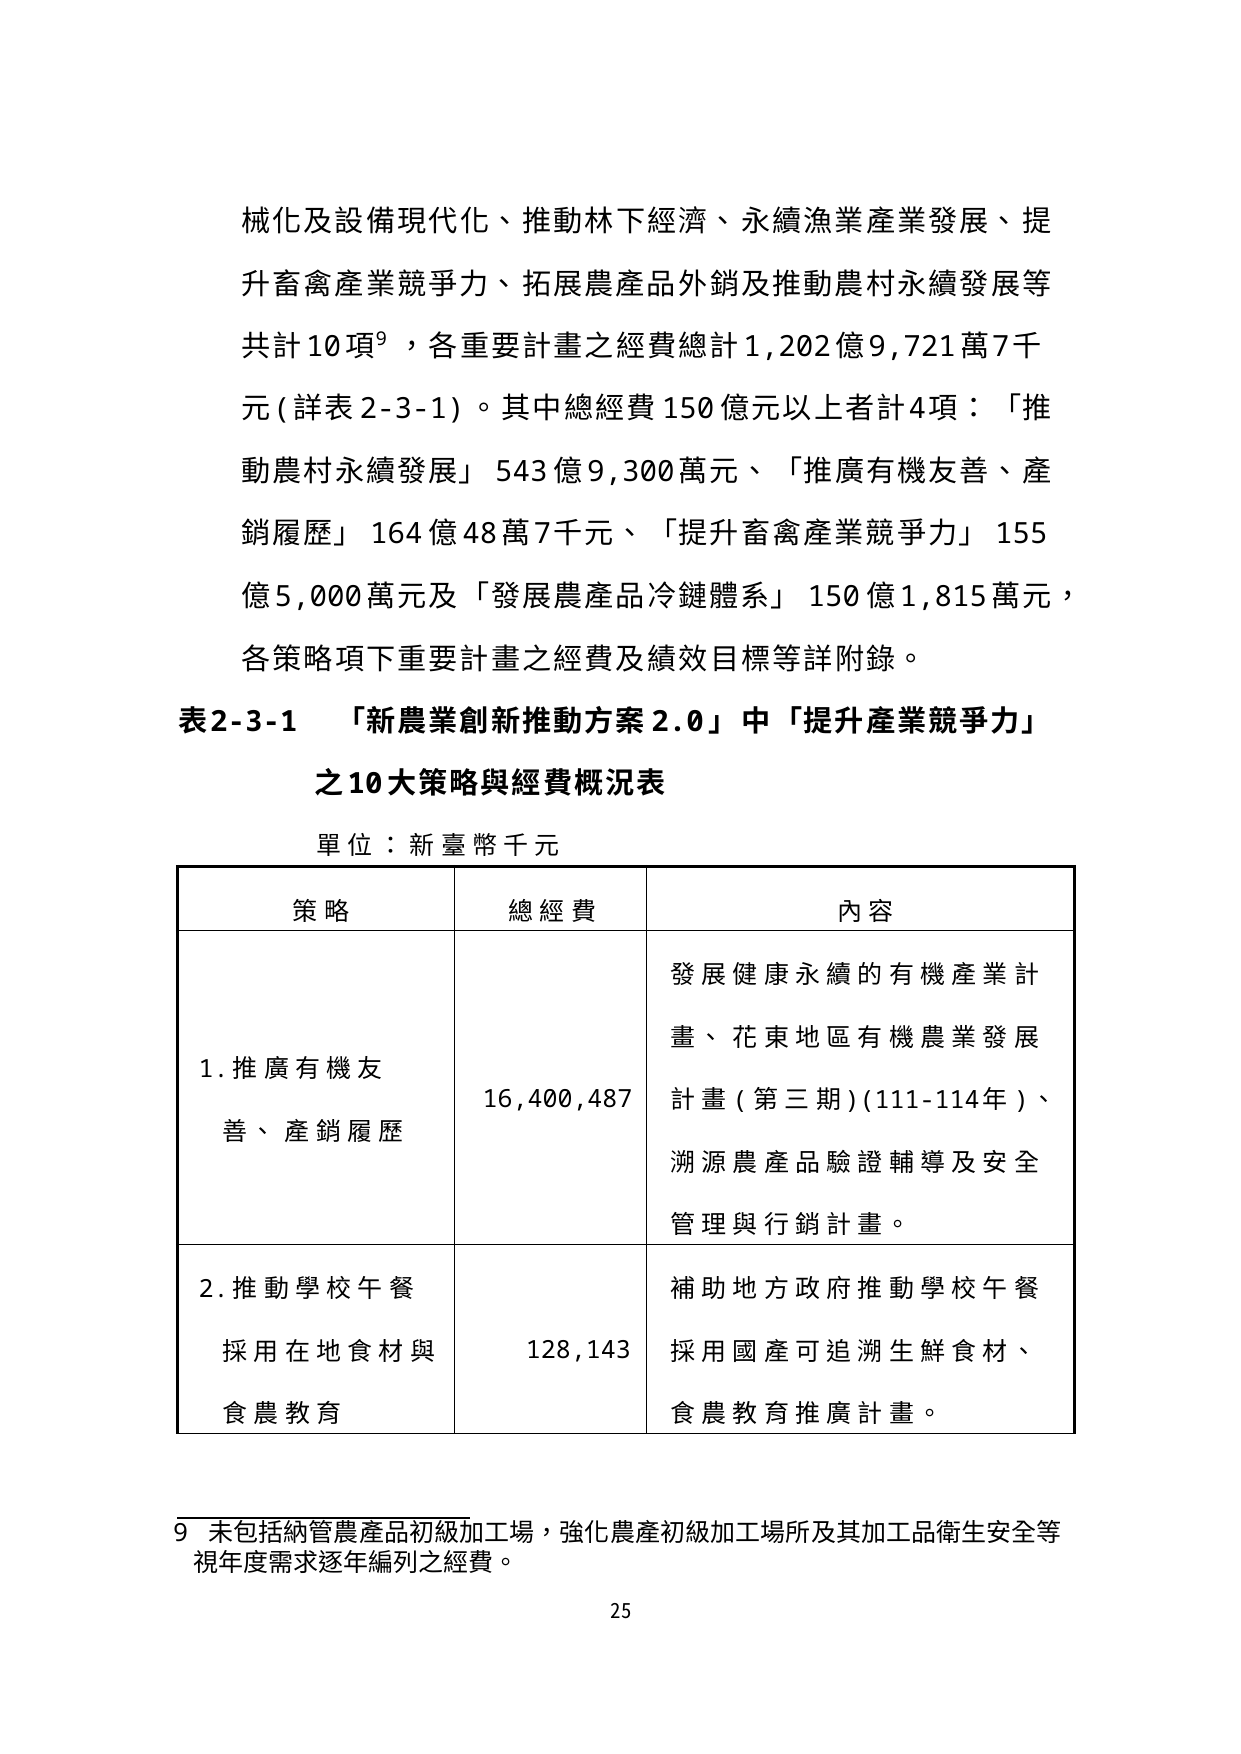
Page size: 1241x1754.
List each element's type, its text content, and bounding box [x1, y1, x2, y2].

text 未包括納管農產品初級加工場，強化農產初級加工場所及其加工品衛生安全等視年度需求逐年編列之經費。 [173, 1518, 1063, 1577]
text 表2-3-1 「新農業創新推動方案2.0」中「提升產業競爭力」之10大策略與經費概況表 單位：新臺幣千元 [163, 677, 1063, 865]
table_cell 128,143 [455, 1245, 646, 1432]
table_header 內容 [647, 868, 1073, 930]
text 農委會110年公布「新農業創新推動方案2.0」，透過「增進農民福利體系」、「健全基礎環境」及「提升產業競爭力」等三大施政主軸，以達成提升農民所得及供給消費者安全農產品之施政核心目標。其中「提升產業競爭力」規劃10大策略，預計110年至113年間投入總經費將近1,203億元，據農委會資料指出，其執行策略包括推廣有機友善、產銷履歷、推動學校午餐採用在地食材與食農教育、發展農產品冷鏈體系、農產品初級加工新作為、推動農糧產業省工機械化及設備現代化、推動林下經濟、永續漁業產業發展、提升畜禽產業競爭力、拓展農產品外銷及推動農村永續發展等共計10項，各重要計畫之經費總計1,202億9,721萬7千元(詳表2-3-1)。其中總經費150億元以上者計4項：「推動農村永續發展」543億9,300萬元、「推廣有機友善、產銷履歷」164億48萬7千元、「提升畜禽產業競爭力」155億5,000萬元及「發展農產品冷鏈體系」150億1,815萬元，各策略項下重要計畫之經費及績效目標等詳附錄。 [236, 177, 1063, 677]
table_header 總經費 [455, 868, 646, 930]
table_cell 推廣有機友善、產銷履歷 [179, 931, 454, 1244]
table_cell 發展健康永續的有機產業計畫、花東地區有機農業發展計畫(第三期)(111-114年)、溯源農產品驗證輔導及安全管理與行銷計畫。 [647, 931, 1073, 1244]
table_cell 推動學校午餐採用在地食材與食農教育 [179, 1245, 454, 1432]
table_header 策略 [179, 868, 454, 930]
table_cell 16,400,487 [455, 931, 646, 1244]
table_cell 補助地方政府推動學校午餐採用國產可追溯生鮮食材、食農教育推廣計畫。 [647, 1245, 1073, 1432]
